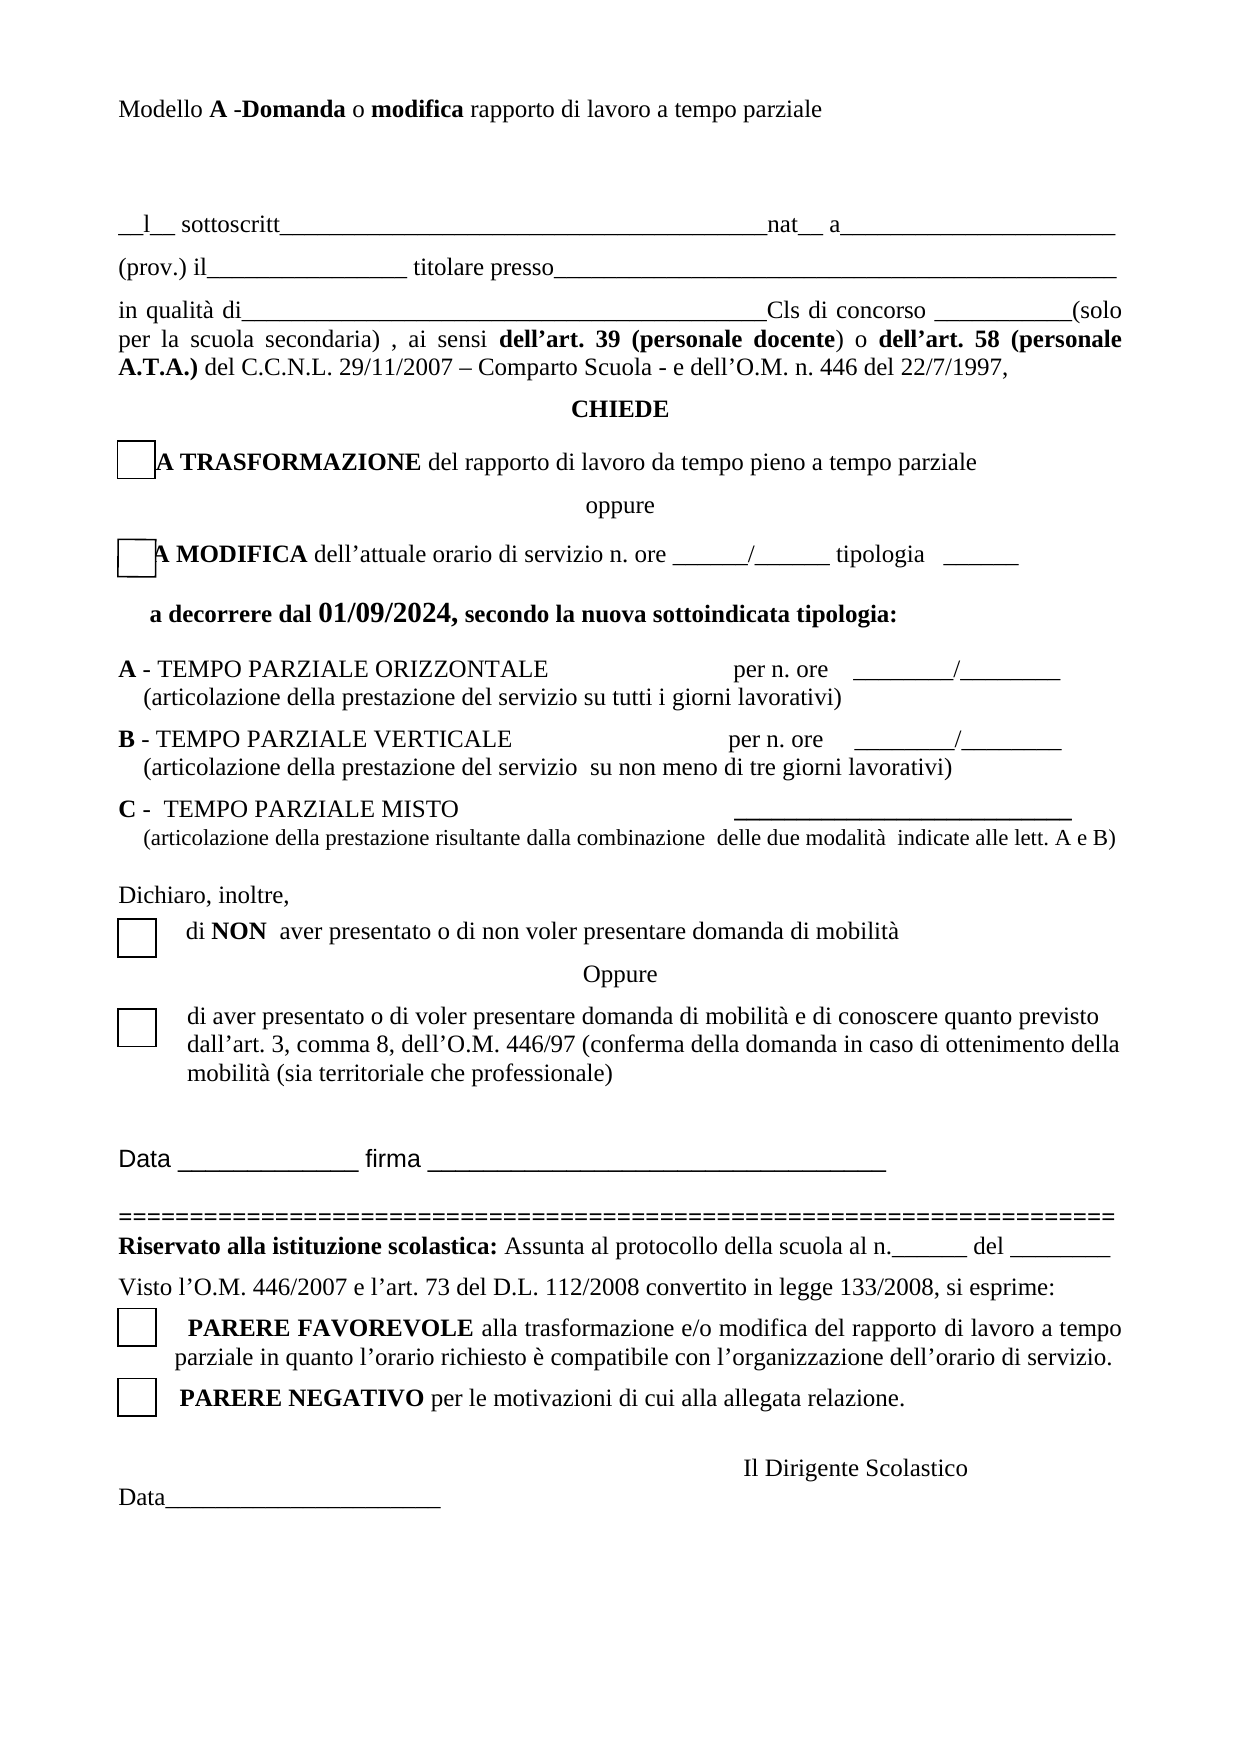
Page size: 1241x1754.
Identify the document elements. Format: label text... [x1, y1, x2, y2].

text __l__ sottoscritt_______________________________________nat__ a______________________ [118, 209, 1122, 237]
text C -TEMPO PARZIALE MISTO ___________________________ [118, 794, 1122, 822]
text oppure [118, 491, 1122, 519]
text di aver presentato o di voler presentare domanda di mobilità e di conoscere quanto previsto [118, 1001, 1122, 1029]
text (prov.) il________________ titolare presso_____________________________________________ [118, 252, 1122, 281]
text Data _____________ firma _________________________________ [118, 1144, 1122, 1173]
text in qualità di__________________________________________Cls di concorso ___________(solo per la scuola secondaria) , ai sensi dell’art. 39 (personale docente) o dell’art. 58 (personale A.T.A.) del C.C.N.L. 29/11/2007 – Comparto Scuola - e dell’O.M. n. 446 del 22/7/1997, [118, 295, 1122, 381]
subtitle CHIEDE [118, 394, 1122, 422]
text B - TEMPO PARZIALE VERTICALE per n. ore ________/________ [118, 724, 1122, 752]
text ⁭ LA MODIFICA dell’attuale orario di servizio n. ore ______/______ tipologia ______ [118, 532, 1122, 570]
text Data­______________________ [118, 1482, 1122, 1511]
text ⁭ LA TRASFORMAZIONE del rapporto di lavoro da tempo pieno a tempo parziale [118, 435, 1122, 478]
text a decorrere dal 01/09/2024, secondo la nuova sottoindicata tipologia: [118, 595, 1122, 629]
text Visto l’O.M. 446/2007 e l’art. 73 del D.L. 112/2008 convertito in legge 133/2008, si esprime: [118, 1272, 1122, 1301]
text Riservato alla istituzione scolastica: Assunta al protocollo della scuola al n.______ del ________ [118, 1231, 1122, 1259]
text dall’art. 3, comma 8, dell’O.M. 446/97 (conferma della domanda in caso di ottenimento della [118, 1029, 1122, 1058]
text PARERE FAVOREVOLE alla trasformazione e/o modifica del rapporto di lavoro a tempo parziale in quanto l’orario richiesto è compatibile con l’organizzazione dell’orario di servizio. [118, 1313, 1122, 1371]
text (articolazione della prestazione risultante dalla combinazione delle due modalità indicate alle lett. A e B) [118, 822, 1122, 851]
text Modello A -Domanda o modifica rapporto di lavoro a tempo parziale [118, 94, 1122, 122]
text ====================================================================== [118, 1202, 1122, 1231]
text (articolazione della prestazione del servizio su tutti i giorni lavorativi) [118, 682, 1122, 711]
text Il Dirigente Scolastico [118, 1453, 1122, 1482]
text mobilità (sia territoriale che professionale) [118, 1058, 1122, 1087]
text Dichiaro, inoltre, [118, 880, 1122, 909]
text con PARERE NEGATIVO per le motivazioni di cui alla allegata relazione. [157, 1383, 1122, 1412]
text A - TEMPO PARZIALE ORIZZONTALE per n. ore ________/________ [118, 654, 1122, 682]
text Oppure [118, 959, 1122, 988]
text (articolazione della prestazione del servizio su non meno di tre giorni lavorativi) [118, 752, 1122, 781]
text - di NON aver presentato o di non voler presentare domanda di mobilità [118, 909, 1122, 947]
